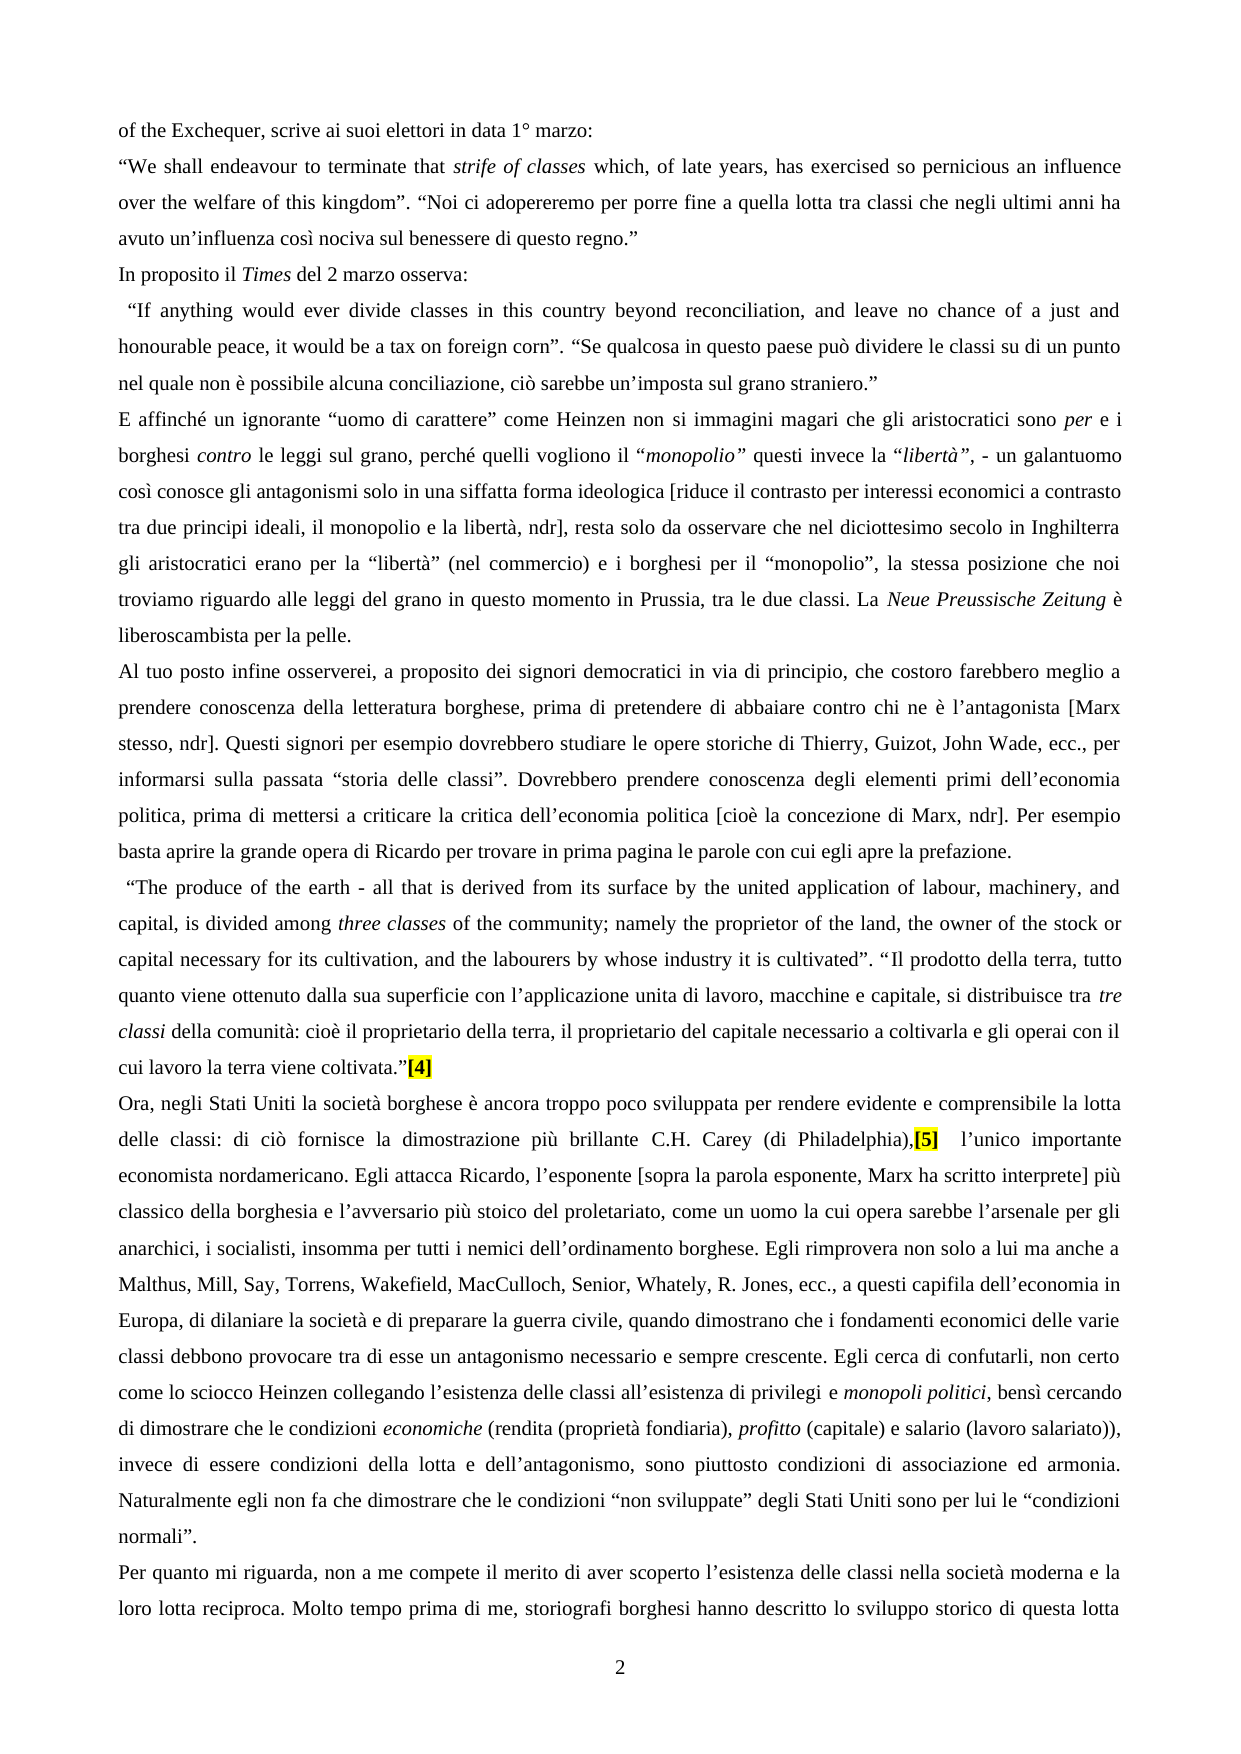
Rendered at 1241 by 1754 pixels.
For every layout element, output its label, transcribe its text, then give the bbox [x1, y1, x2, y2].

text In proposito il Times del 2 marzo osserva: [118, 262, 1122, 286]
text of the Exchequer, scrive ai suoi elettori in data 1° marzo: [118, 118, 1122, 142]
text “If anything would ever divide classes in this country beyond reconciliation, and leave no chance of a just and honourable peace, it would be a tax on foreign corn”. “Se qualcosa in questo paese può dividere le classi su di un punto nel quale non è possibile alcuna conciliazione, ciò sarebbe un’imposta sul grano straniero.” [118, 298, 1122, 394]
text Ora, negli Stati Uniti la società borghese è ancora troppo poco sviluppata per rendere evidente e comprensibile la lotta delle classi: di ciò fornisce la dimostrazione più brillante C.H. Carey (di Philadelphia),[5] l’unico importante economista nordamericano. Egli attacca Ricardo, l’esponente [sopra la parola esponente, Marx ha scritto interprete] più classico della borghesia e l’avversario più stoico del proletariato, come un uomo la cui opera sarebbe l’arsenale per gli anarchici, i socialisti, insomma per tutti i nemici dell’ordinamento borghese. Egli rimprovera non solo a lui ma anche a Malthus, Mill, Say, Torrens, Wakefield, MacCulloch, Senior, Whately, R. Jones, ecc., a questi capifila dell’economia in Europa, di dilaniare la società e di preparare la guerra civile, quando dimostrano che i fondamenti economici delle varie classi debbono provocare tra di esse un antagonismo necessario e sempre crescente. Egli cerca di confutarli, non certo come lo sciocco Heinzen collegando l’esistenza delle classi all’esistenza di privilegi e monopoli politici, bensì cercando di dimostrare che le condizioni economiche (rendita (proprietà fondiaria), profitto (capitale) e salario (lavoro salariato)), invece di essere condizioni della lotta e dell’antagonismo, sono piuttosto condizioni di associazione ed armonia. Naturalmente egli non fa che dimostrare che le condizioni “non sviluppate” degli Stati Uniti sono per lui le “condizioni normali”. [118, 1091, 1122, 1548]
text Per quanto mi riguarda, non a me compete il merito di aver scoperto l’esistenza delle classi nella società moderna e la loro lotta reciproca. Molto tempo prima di me, storiografi borghesi hanno descritto lo sviluppo storico di questa lotta [118, 1560, 1122, 1620]
text E affinché un ignorante “uomo di carattere” come Heinzen non si immagini magari che gli aristocratici sono per e i borghesi contro le leggi sul grano, perché quelli vogliono il “monopolio” questi invece la “libertà”, - un galantuomo così conosce gli antagonismi solo in una siffatta forma ideologica [riduce il contrasto per interessi economici a contrasto tra due principi ideali, il monopolio e la libertà, ndr], resta solo da osservare che nel diciottesimo secolo in Inghilterra gli aristocratici erano per la “libertà” (nel commercio) e i borghesi per il “monopolio”, la stessa posizione che noi troviamo riguardo alle leggi del grano in questo momento in Prussia, tra le due classi. La Neue Preussische Zeitung è liberoscambista per la pelle. [118, 406, 1122, 647]
text Al tuo posto infine osserverei, a proposito dei signori democratici in via di principio, che costoro farebbero meglio a prendere conoscenza della letteratura borghese, prima di pretendere di abbaiare contro chi ne è l’antagonista [Marx stesso, ndr]. Questi signori per esempio dovrebbero studiare le opere storiche di Thierry, Guizot, John Wade, ecc., per informarsi sulla passata “storia delle classi”. Dovrebbero prendere conoscenza degli elementi primi dell’economia politica, prima di mettersi a criticare la critica dell’economia politica [cioè la concezione di Marx, ndr]. Per esempio basta aprire la grande opera di Ricardo per trovare in prima pagina le parole con cui egli apre la prefazione. [118, 659, 1122, 863]
text “The produce of the earth - all that is derived from its surface by the united application of labour, machinery, and capital, is divided among three classes of the community; namely the proprietor of the land, the owner of the stock or capital necessary for its cultivation, and the labourers by whose industry it is cultivated”. “Il prodotto della terra, tutto quanto viene ottenuto dalla sua superficie con l’applicazione unita di lavoro, macchine e capitale, si distribuisce tra tre classi della comunità: cioè il proprietario della terra, il proprietario del capitale necessario a coltivarla e gli operai con il cui lavoro la terra viene coltivata.”[4] [118, 875, 1122, 1079]
text “We shall endeavour to terminate that strife of classes which, of late years, has exercised so pernicious an influence over the welfare of this kingdom”. “Noi ci adopereremo per porre fine a quella lotta tra classi che negli ultimi anni ha avuto un’influenza così nociva sul benessere di questo regno.” [118, 154, 1122, 250]
